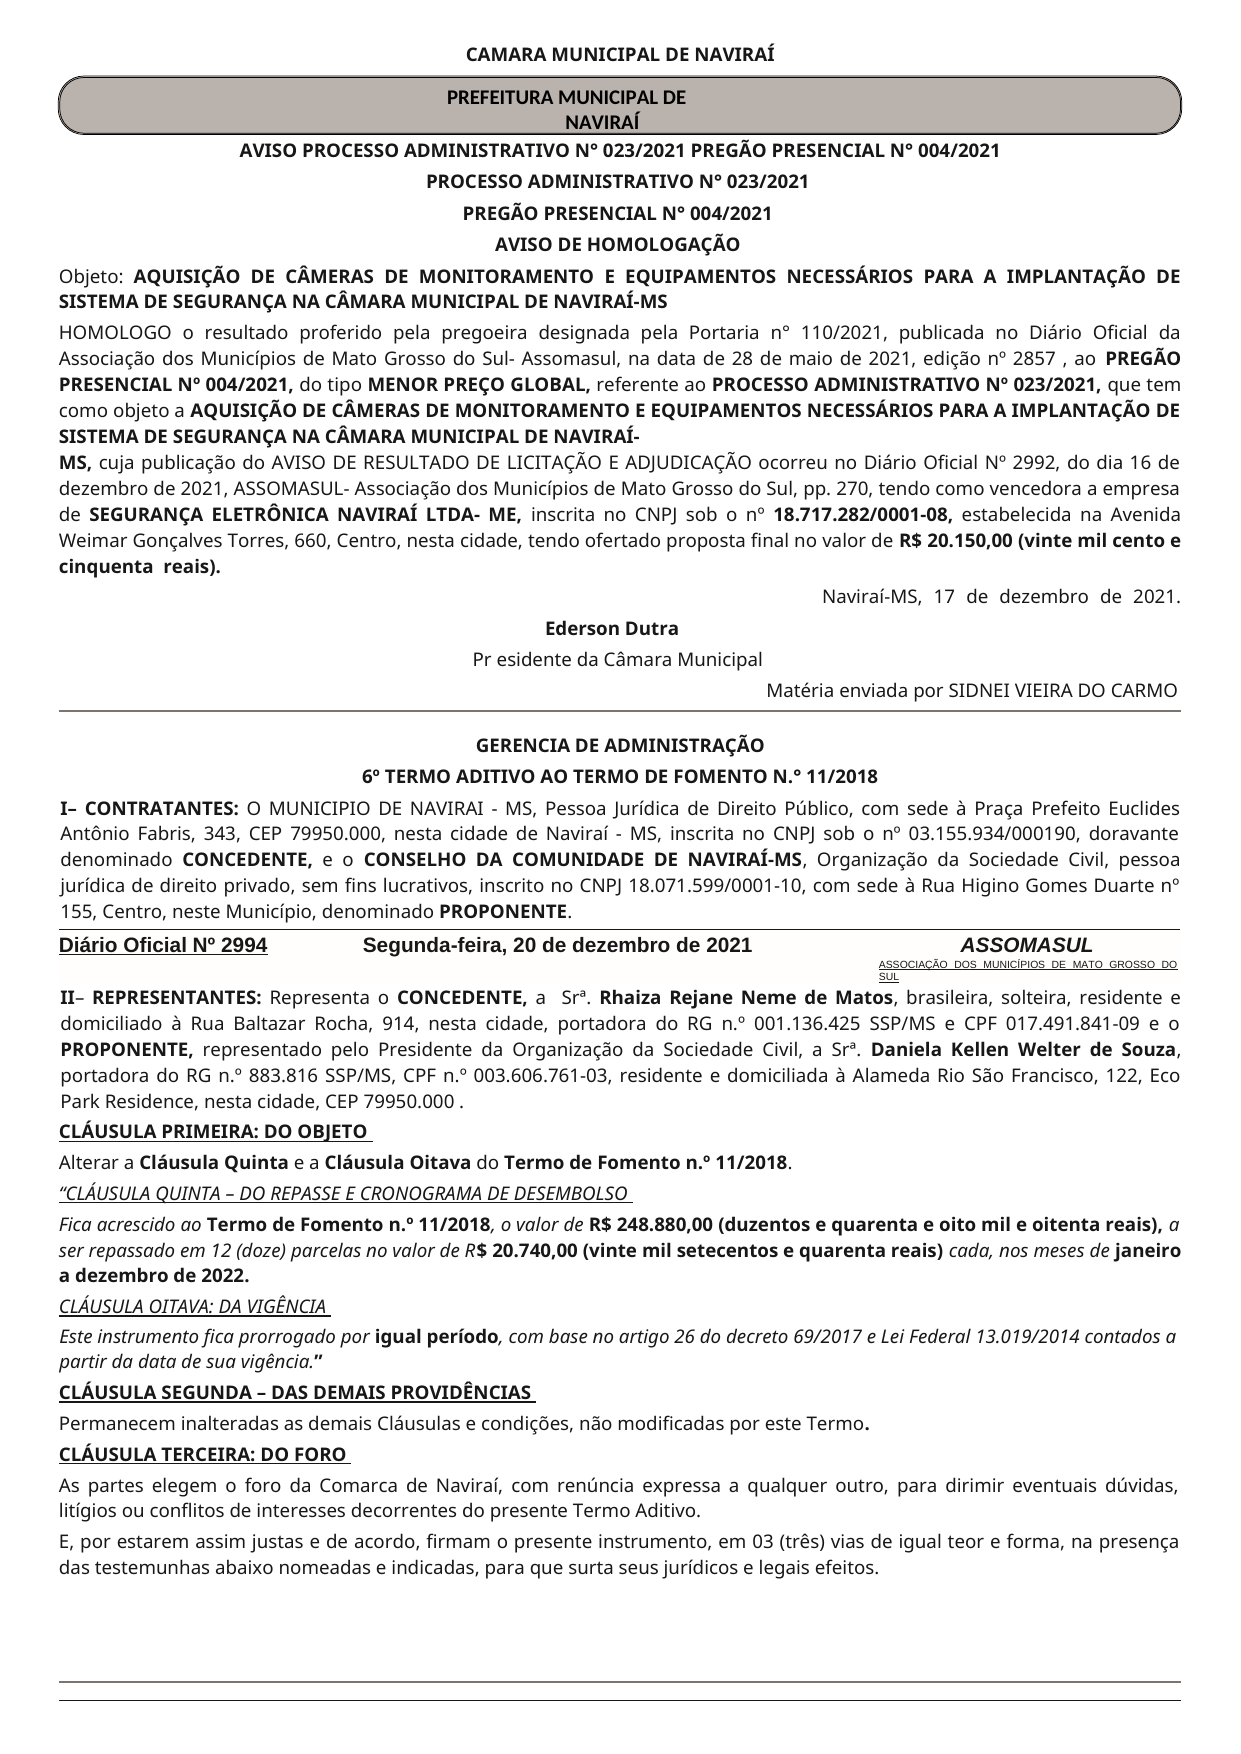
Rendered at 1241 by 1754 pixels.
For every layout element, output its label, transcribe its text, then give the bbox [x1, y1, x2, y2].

table_header Diário Oficial Nº 2994 [59, 930, 363, 984]
text Matéria enviada por SIDNEI VIEIRA DO CARMO [59, 677, 1183, 703]
text PROCESSO ADMINISTRATIVO N° 023/2021 [59, 169, 1181, 194]
text Permanecem inalteradas as demais Cláusulas e condições, não modificadas por este Termo. [59, 1410, 1181, 1436]
subtitle CLÁUSULA TERCEIRA: DO FORO [59, 1441, 1181, 1467]
text [59, 72, 1181, 91]
subtitle “CLÁUSULA QUINTA – DO REPASSE E CRONOGRAMA DE DESEMBOLSO [59, 1180, 1181, 1206]
text MS, cuja publicação do AVISO DE RESULTADO DE LICITAÇÃO E ADJUDICAÇÃO ocorreu no Diário Oficial Nº 2992, do dia 16 de dezembro de 2021, ASSOMASUL- Associação dos Municípios de Mato Grosso do Sul, pp. 270, tendo como vencedora a empresa de SEGURANÇA ELETRÔNICA NAVIRAÍ LTDA- ME, inscrita no CNPJ sob o nº 18.717.282/0001-08, estabelecida na Avenida Weimar Gonçalves Torres, 660, Centro, nesta cidade, tendo ofertado proposta final no valor de R$ 20.150,00 (vinte mil cento e cinquenta reais). [59, 449, 1181, 578]
text CLÁUSULA SEGUNDA – DAS DEMAIS PROVIDÊNCIAS [59, 1380, 1181, 1405]
text Este instrumento fica prorrogado por igual período, com base no artigo 26 do decreto 69/2017 e Lei Federal 13.019/2014 contados a partir da data de sua vigência.” [59, 1324, 1181, 1374]
table_header ASSOMASUL ASSOCIAÇÃO DOS MUNICÍPIOS DE MATO GROSSO DO SUL [879, 930, 1180, 984]
text As partes elegem o foro da Comarca de Naviraí, com renúncia expressa a qualquer outro, para dirimir eventuais dúvidas, litígios ou conflitos de interesses decorrentes do presente Termo Aditivo. [59, 1472, 1181, 1523]
text CAMARA MUNICIPAL DE NAVIRAÍ [59, 41, 1181, 67]
subtitle CLÁUSULA PRIMEIRA: DO OBJETO [59, 1119, 1181, 1144]
list – CONTRATANTES: O MUNICIPIO DE NAVIRAI - MS, Pessoa Jurídica de Direito Público, com sede à Praça Prefeito Euclides Antônio Fabris, 343, CEP 79950.000, nesta cidade de Naviraí - MS, inscrita no CNPJ sob o nº 03.155.934/000190, doravante denominado CONCEDENTE, e o CONSELHO DA COMUNIDADE DE NAVIRAÍ-MS, Organização da Sociedade Civil, pessoa jurídica de direito privado, sem fins lucrativos, inscrito no CNPJ 18.071.599/0001-10, com sede à Rua Higino Gomes Duarte nº 155, Centro, neste Município, denominado PROPONENTE. [59, 795, 1181, 924]
table_header Segunda-feira, 20 de dezembro de 2021 [363, 930, 879, 984]
text GERENCIA DE ADMINISTRAÇÃO [59, 732, 1181, 758]
text Alterar a Cláusula Quinta e a Cláusula Oitava do Termo de Fomento n.º 11/2018. [59, 1149, 1181, 1175]
text HOMOLOGO o resultado proferido pela pregoeira designada pela Portaria n° 110/2021, publicada no Diário Oficial da Associação dos Municípios de Mato Grosso do Sul- Assomasul, na data de 28 de maio de 2021, edição nº 2857 , ao PREGÃO PRESENCIAL Nº 004/2021, do tipo MENOR PREÇO GLOBAL, referente ao PROCESSO ADMINISTRATIVO Nº 023/2021, que tem como objeto a AQUISIÇÃO DE CÂMERAS DE MONITORAMENTO E EQUIPAMENTOS NECESSÁRIOS PARA A IMPLANTAÇÃO DE SISTEMA DE SEGURANÇA NA CÂMARA MUNICIPAL DE NAVIRAÍ- [59, 319, 1181, 449]
text AVISO PROCESSO ADMINISTRATIVO N° 023/2021 PREGÃO PRESENCIAL N° 004/2021 [59, 120, 1181, 163]
text Fica acrescido ao Termo de Fomento n.º 11/2018, o valor de R$ 248.880,00 (duzentos e quarenta e oito mil e oitenta reais), a ser repassado em 12 (doze) parcelas no valor de R$ 20.740,00 (vinte mil setecentos e quarenta reais) cada, nos meses de janeiro a dezembro de 2022. [59, 1211, 1181, 1288]
text E, por estarem assim justas e de acordo, firmam o presente instrumento, em 03 (três) vias de igual teor e forma, na presença das testemunhas abaixo nomeadas e indicadas, para que surta seus jurídicos e legais efeitos. [59, 1528, 1181, 1580]
text PREGÃO PRESENCIAL N° 004/2021 [59, 200, 1181, 226]
text Objeto: AQUISIÇÃO DE CÂMERAS DE MONITORAMENTO E EQUIPAMENTOS NECESSÁRIOS PARA A IMPLANTAÇÃO DE SISTEMA DE SEGURANÇA NA CÂMARA MUNICIPAL DE NAVIRAÍ-MS [59, 263, 1181, 314]
subtitle CLÁUSULA OITAVA: DA VIGÊNCIA [59, 1293, 1181, 1319]
list – REPRESENTANTES: Representa o CONCEDENTE, a Srª. Rhaiza Rejane Neme de Matos, brasileira, solteira, residente e domiciliado à Rua Baltazar Rocha, 914, nesta cidade, portadora do RG n.º 001.136.425 SSP/MS e CPF 017.491.841-09 e o PROPONENTE, representado pelo Presidente da Organização da Sociedade Civil, a Srª. Daniela Kellen Welter de Souza, portadora do RG n.º 883.816 SSP/MS, CPF n.º 003.606.761-03, residente e domiciliada à Alameda Rio São Francisco, 122, Eco Park Residence, nesta cidade, CEP 79950.000 . [59, 984, 1181, 1113]
text 6º TERMO ADITIVO AO TERMO DE FOMENTO N.° 11/2018 [59, 763, 1181, 789]
text Pr esidente da Câmara Municipal [59, 646, 1181, 672]
text AVISO DE HOMOLOGAÇÃO [59, 232, 1181, 257]
text Naviraí-MS, 17 de dezembro de 2021. Ederson Dutra [545, 584, 1181, 641]
